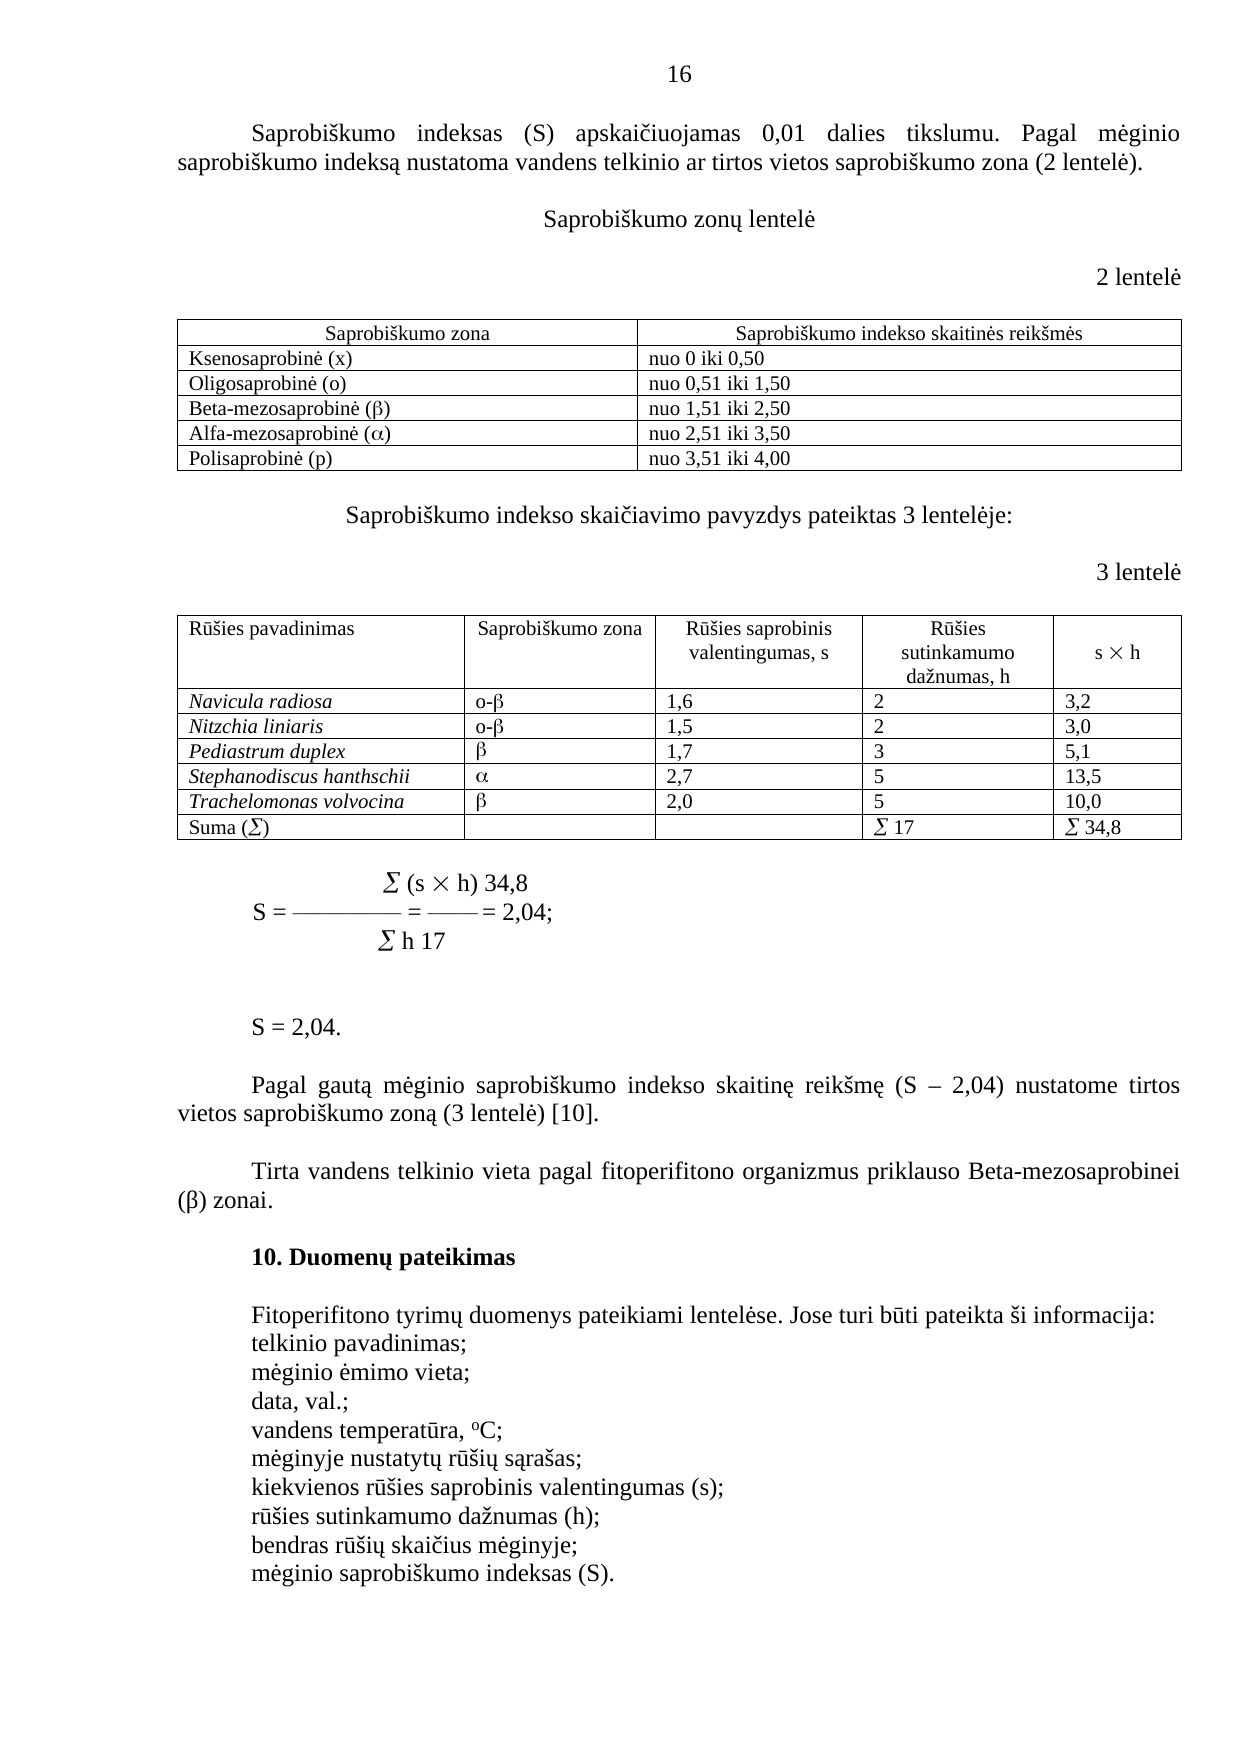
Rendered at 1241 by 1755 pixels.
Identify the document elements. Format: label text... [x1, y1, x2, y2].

table_cell 3,2 [1054, 689, 1181, 713]
table_header Saprobiškumo zona [465, 616, 655, 688]
text å h 17 [177, 926, 1181, 955]
text rūšies sutinkamumo dažnumas (h); [177, 1501, 1181, 1530]
table_cell 5 [863, 764, 1053, 788]
table_cell nuo 3,51 iki 4,00 [638, 446, 1181, 470]
text å (s ´ h) 34,8 [177, 868, 1181, 897]
text 3 lentelė [177, 557, 1181, 586]
text mėginio saprobiškumo indeksas (S). [177, 1558, 1181, 1587]
table_cell 2,7 [656, 764, 862, 788]
text Pagal gautą mėginio saprobiškumo indekso skaitinę reikšmę (S – 2,04) nustatome tirtos vietos saprobiškumo zoną (3 lentelė) [10]. [177, 1070, 1181, 1127]
text data, val.; [177, 1386, 1181, 1415]
text S = _____________ = ______ = 2,04; [177, 897, 1181, 926]
text bendras rūšių skaičius mėginyje; [177, 1530, 1181, 1558]
table_cell Oligosaprobinė (o) [178, 371, 637, 395]
table_cell 1,6 [656, 689, 862, 713]
text Fitoperifitono tyrimų duomenys pateikiami lentelėse. Jose turi būti pateikta ši informacija: [177, 1300, 1181, 1328]
table_cell Alfa-mezosaprobinė (a) [178, 421, 637, 445]
text vandens temperatūra, oC; [177, 1415, 1181, 1443]
table_cell Navicula radiosa [178, 689, 464, 713]
table_cell nuo 1,51 iki 2,50 [638, 396, 1181, 420]
table_cell 5 [863, 790, 1053, 813]
table_cell Stephanodiscus hanthschii [178, 764, 464, 788]
table_header Rūšies saprobinis valentingumas, s [656, 616, 862, 688]
text Saprobiškumo zonų lentelė [177, 204, 1181, 233]
table_cell Trachelomonas volvocina [178, 790, 464, 813]
table_cell 2 [863, 714, 1053, 738]
table_cell [656, 815, 862, 839]
table_header Saprobiškumo zona [178, 320, 637, 344]
table_cell 3,0 [1054, 714, 1181, 738]
text Saprobiškumo indekso skaičiavimo pavyzdys pateiktas 3 lentelėje: [177, 500, 1181, 528]
table_header Rūšies pavadinimas [178, 616, 464, 688]
table_cell 13,5 [1054, 764, 1181, 788]
table_cell 1,5 [656, 714, 862, 738]
table_cell [465, 815, 655, 839]
table_header s ´ h [1054, 616, 1181, 688]
table_cell o-b [465, 689, 655, 713]
text mėginyje nustatytų rūšių sąrašas; [177, 1443, 1181, 1472]
table_header Saprobiškumo indekso skaitinės reikšmės [638, 320, 1181, 344]
table_cell å 17 [863, 815, 1053, 839]
text Tirta vandens telkinio vieta pagal fitoperifitono organizmus priklauso Beta-mezosaprobinei (β) zonai. [177, 1156, 1181, 1213]
text telkinio pavadinimas; [177, 1328, 1181, 1357]
table_cell 3 [863, 739, 1053, 763]
table_cell nuo 2,51 iki 3,50 [638, 421, 1181, 445]
table_cell Polisaprobinė (p) [178, 446, 637, 470]
text 10. Duomenų pateikimas [177, 1242, 1181, 1271]
table_cell Nitzchia liniaris [178, 714, 464, 738]
table_cell Suma (å) [178, 815, 464, 839]
table_cell 5,1 [1054, 739, 1181, 763]
table_cell å 34,8 [1054, 815, 1181, 839]
table_cell 10,0 [1054, 790, 1181, 813]
table_cell nuo 0 iki 0,50 [638, 346, 1181, 369]
table_cell Ksenosaprobinė (x) [178, 346, 637, 369]
table_cell Pediastrum duplex [178, 739, 464, 763]
text mėginio ėmimo vieta; [177, 1357, 1181, 1386]
table_cell 1,7 [656, 739, 862, 763]
table_cell b [465, 790, 655, 813]
table_cell o-b [465, 714, 655, 738]
table_cell Beta-mezosaprobinė (b) [178, 396, 637, 420]
text 2 lentelė [177, 262, 1181, 291]
text Saprobiškumo indeksas (S) apskaičiuojamas 0,01 dalies tikslumu. Pagal mėginio saprobiškumo indeksą nustatoma vandens telkinio ar tirtos vietos saprobiškumo zona (2 lentelė). [177, 118, 1181, 176]
text S = 2,04. [177, 1012, 1181, 1041]
table_cell b [465, 739, 655, 763]
text kiekvienos rūšies saprobinis valentingumas (s); [177, 1472, 1181, 1501]
table_cell nuo 0,51 iki 1,50 [638, 371, 1181, 395]
table_cell a [465, 764, 655, 788]
table_cell 2 [863, 689, 1053, 713]
table_header Rūšies sutinkamumo dažnumas, h [863, 616, 1053, 688]
table_cell 2,0 [656, 790, 862, 813]
